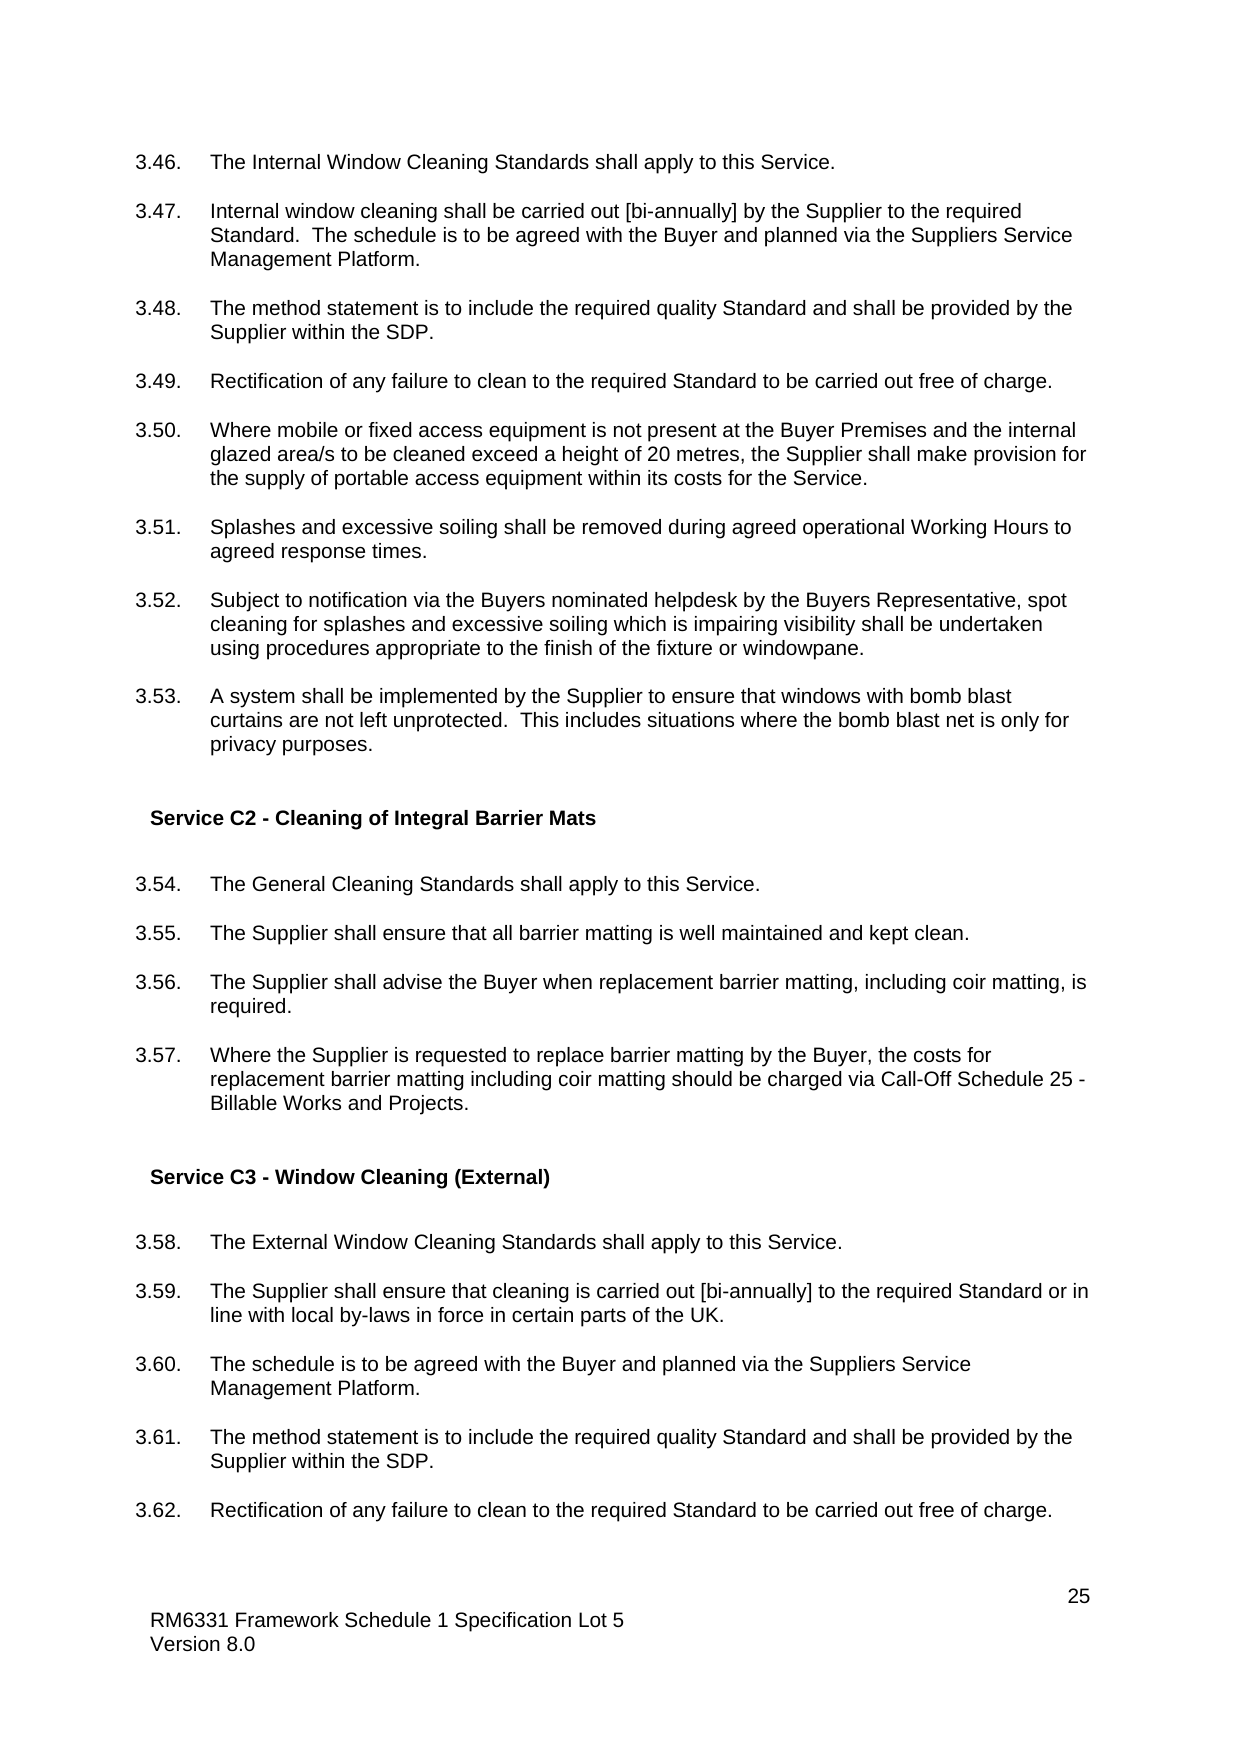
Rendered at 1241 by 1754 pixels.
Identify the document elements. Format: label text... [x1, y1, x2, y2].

list Where the Supplier is requested to replace barrier matting by the Buyer, the costs for replacement barrier matting including coir matting should be charged via Call-Off Schedule 25 - Billable Works and Projects. [135, 1043, 1090, 1114]
list Internal window cleaning shall be carried out [bi-annually] by the Supplier to the required Standard. The schedule is to be agreed with the Buyer and planned via the Suppliers Service Management Platform. [135, 199, 1090, 271]
list A system shall be implemented by the Supplier to ensure that windows with bomb blast curtains are not left unprotected. This includes situations where the bomb blast net is only for privacy purposes. [135, 684, 1090, 756]
list Splashes and excessive soiling shall be removed during agreed operational Working Hours to agreed response times. [135, 514, 1090, 562]
list The Supplier shall ensure that cleaning is carried out [bi-annually] to the required Standard or in line with local by-laws in force in certain parts of the UK. [135, 1279, 1090, 1327]
list Where mobile or fixed access equipment is not present at the Buyer Premises and the internal glazed area/s to be cleaned exceed a height of 20 metres, the Supplier shall make provision for the supply of portable access equipment within its costs for the Service. [135, 418, 1090, 489]
text Service C2 - Cleaning of Integral Barrier Mats [150, 806, 1090, 830]
list The Internal Window Cleaning Standards shall apply to this Service. [135, 150, 1090, 174]
list The Supplier shall ensure that all barrier matting is well maintained and kept clean. [135, 921, 1090, 945]
list The method statement is to include the required quality Standard and shall be provided by the Supplier within the SDP. [135, 296, 1090, 344]
list The Supplier shall advise the Buyer when replacement barrier matting, including coir matting, is required. [135, 970, 1090, 1018]
list Rectification of any failure to clean to the required Standard to be carried out free of charge. [135, 1498, 1090, 1522]
list The General Cleaning Standards shall apply to this Service. [135, 872, 1090, 896]
list Subject to notification via the Buyers nominated helpdesk by the Buyers Representative, spot cleaning for splashes and excessive soiling which is impairing visibility shall be undertaken using procedures appropriate to the finish of the fixture or windowpane. [135, 587, 1090, 659]
list The method statement is to include the required quality Standard and shall be provided by the Supplier within the SDP. [135, 1425, 1090, 1473]
list The External Window Cleaning Standards shall apply to this Service. [135, 1230, 1090, 1254]
text Service C3 - Window Cleaning (External) [150, 1164, 1090, 1188]
list Rectification of any failure to clean to the required Standard to be carried out free of charge. [135, 369, 1090, 393]
list The schedule is to be agreed with the Buyer and planned via the Suppliers Service Management Platform. [135, 1352, 1090, 1400]
